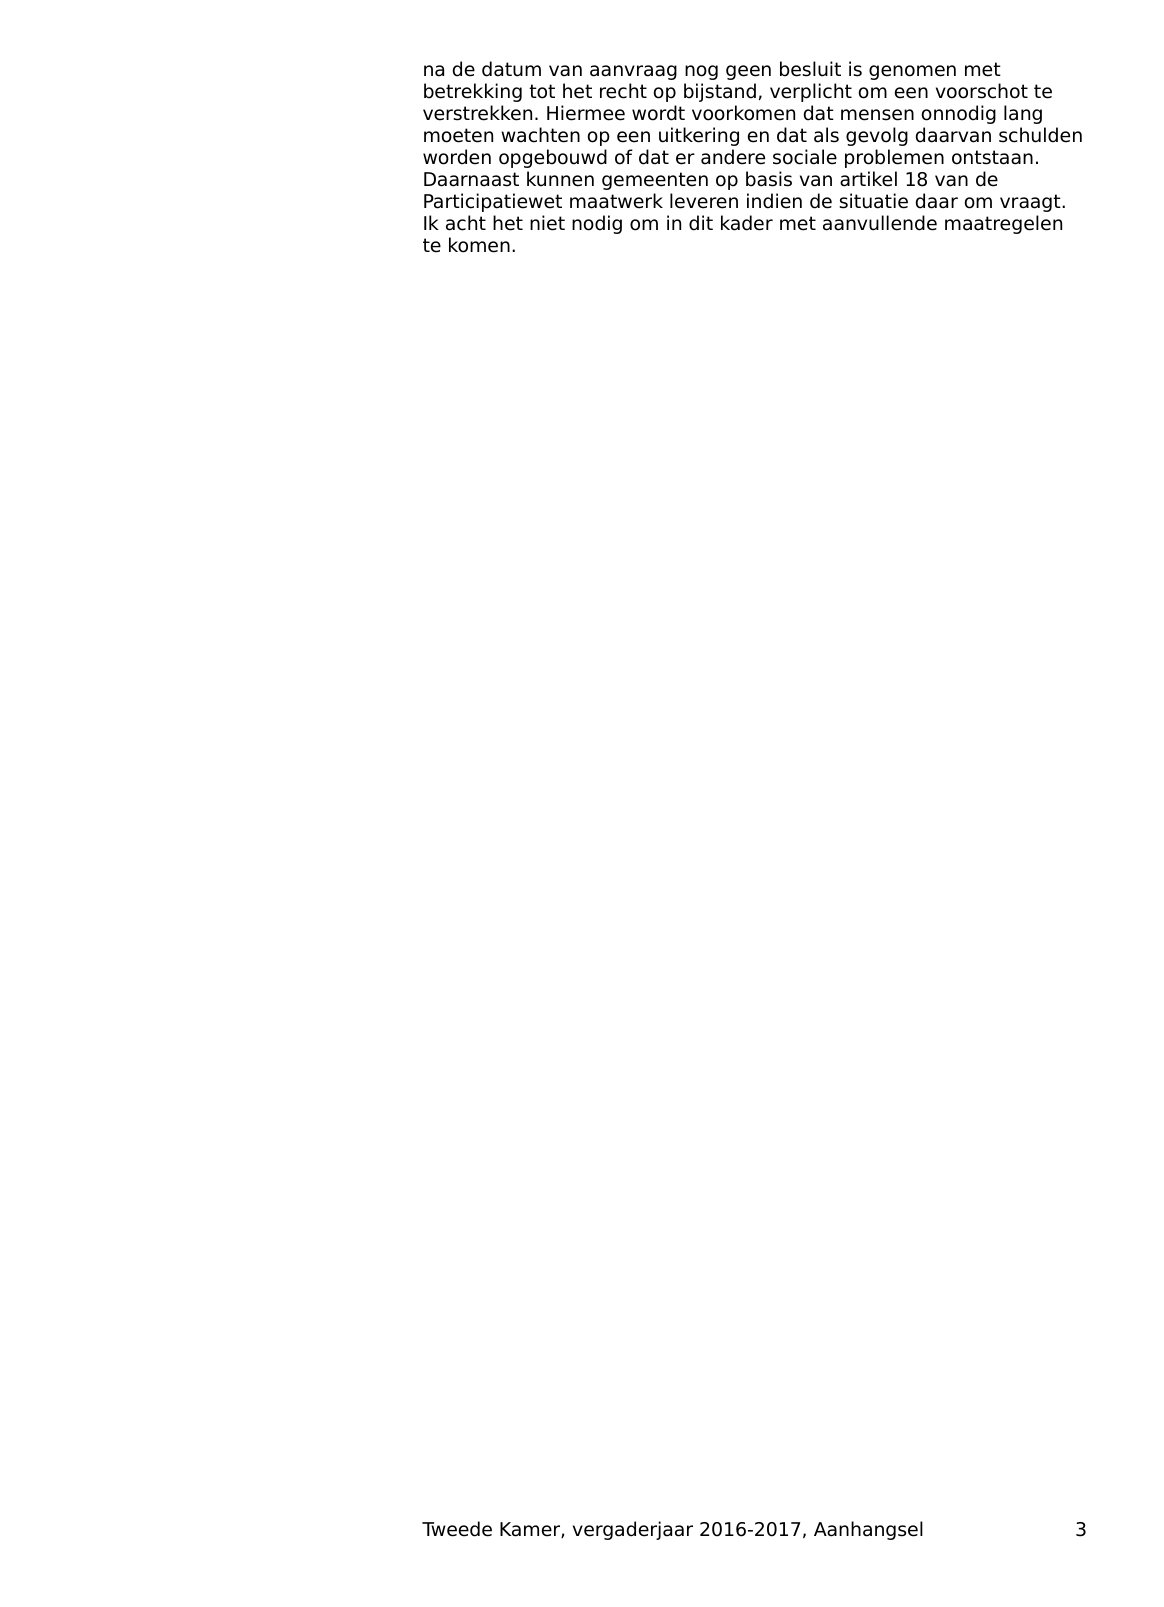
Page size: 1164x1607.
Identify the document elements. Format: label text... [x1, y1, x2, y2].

text na de datum van aanvraag nog geen besluit is genomen met betrekking tot het recht op bijstand, verplicht om een voorschot te verstrekken. Hiermee wordt voorkomen dat mensen onnodig lang moeten wachten op een uitkering en dat als gevolg daarvan schulden worden opgebouwd of dat er andere sociale problemen ontstaan. Daarnaast kunnen gemeenten op basis van artikel 18 van de Participatiewet maatwerk leveren indien de situatie daar om vraagt. Ik acht het niet nodig om in dit kader met aanvullende maatregelen te komen. [422, 59, 1087, 257]
